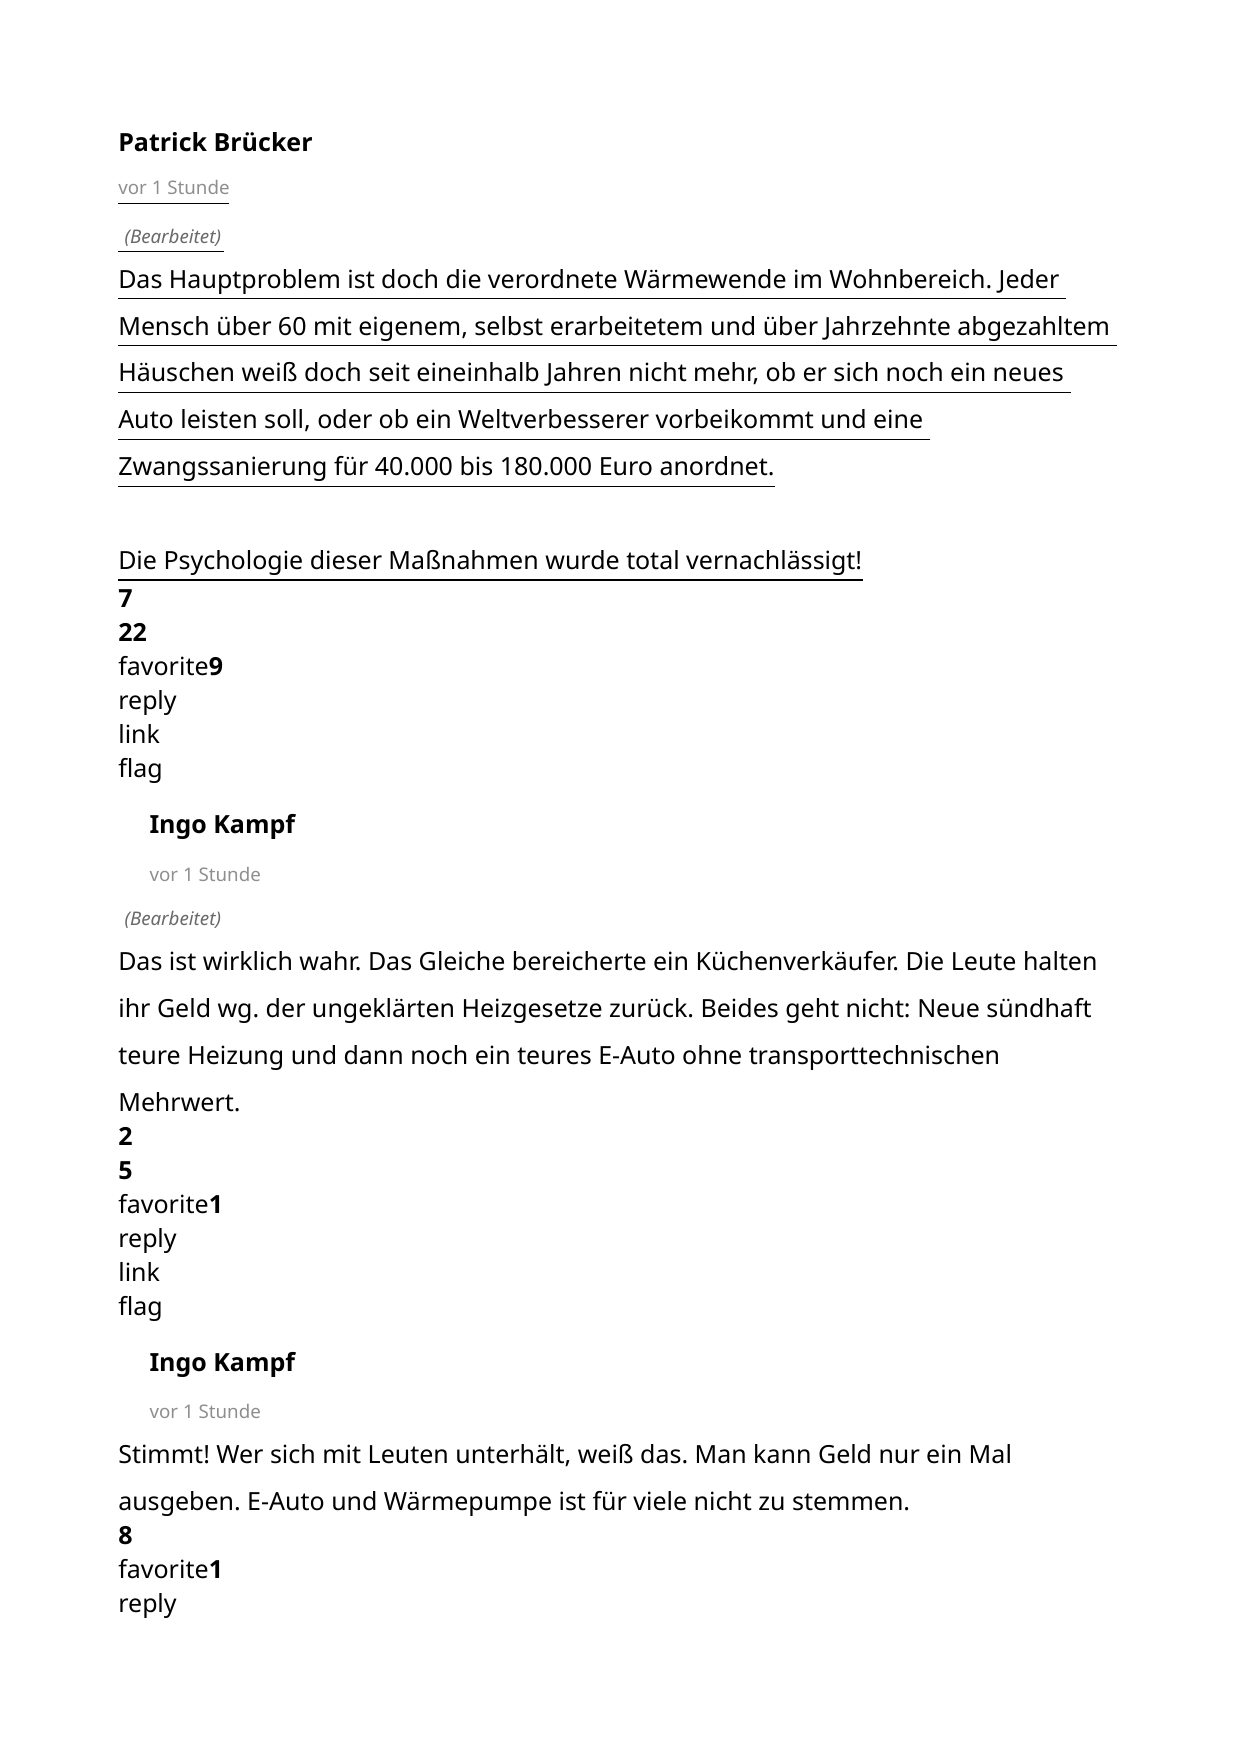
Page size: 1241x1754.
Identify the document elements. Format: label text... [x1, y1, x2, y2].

text link [118, 717, 1122, 751]
text Ingo Kampf [149, 1338, 1114, 1379]
text Patrick Brücker [118, 118, 1114, 159]
text vor 1 Stunde [118, 174, 1122, 204]
text Das ist wirklich wahr. Das Gleiche bereicherte ein Küchenverkäufer. Die Leute halten ihr Geld wg. der ungeklärten Heizgesetze zurück. Beides geht nicht: Neue sündhaft teure Heizung und dann noch ein teures E-Auto ohne transporttechnischen Mehrwert. [118, 931, 1122, 1118]
text reply [118, 1221, 1122, 1254]
text 7 [118, 581, 1122, 614]
text vor 1 Stunde [149, 857, 1122, 886]
text Das Hauptproblem ist doch die verordnete Wärmewende im Wohnbereich. Jeder Mensch über 60 mit eigenem, selbst erarbeitetem und über Jahrzehnte abgezahltem Häuschen weiß doch seit eineinhalb Jahren nicht mehr, ob er sich noch ein neues Auto leisten soll, oder ob ein Weltverbesserer vorbeikommt und eine Zwangssanierung für 40.000 bis 180.000 Euro anordnet. Die Psychologie dieser Maßnahmen wurde total vernachlässigt! [118, 252, 1122, 581]
text flag [118, 751, 1122, 785]
text 2 [118, 1118, 1122, 1152]
text Ingo Kampf [149, 801, 1114, 841]
text (Bearbeitet) [118, 220, 1122, 252]
text 22 [118, 614, 1122, 649]
text Stimmt! Wer sich mit Leuten unterhält, weiß das. Man kann Geld nur ein Mal ausgeben. E-Auto und Wärmepumpe ist für viele nicht zu stemmen. [118, 1424, 1122, 1518]
text favorite1 [118, 1552, 1122, 1586]
text flag [118, 1289, 1122, 1323]
text link [118, 1254, 1122, 1289]
text reply [118, 1586, 1122, 1620]
text 8 [118, 1518, 1122, 1552]
text favorite1 [118, 1186, 1122, 1221]
text favorite9 [118, 649, 1122, 683]
text (Bearbeitet) [118, 902, 1122, 931]
text 5 [118, 1152, 1122, 1186]
text reply [118, 683, 1122, 717]
text vor 1 Stunde [149, 1394, 1122, 1424]
